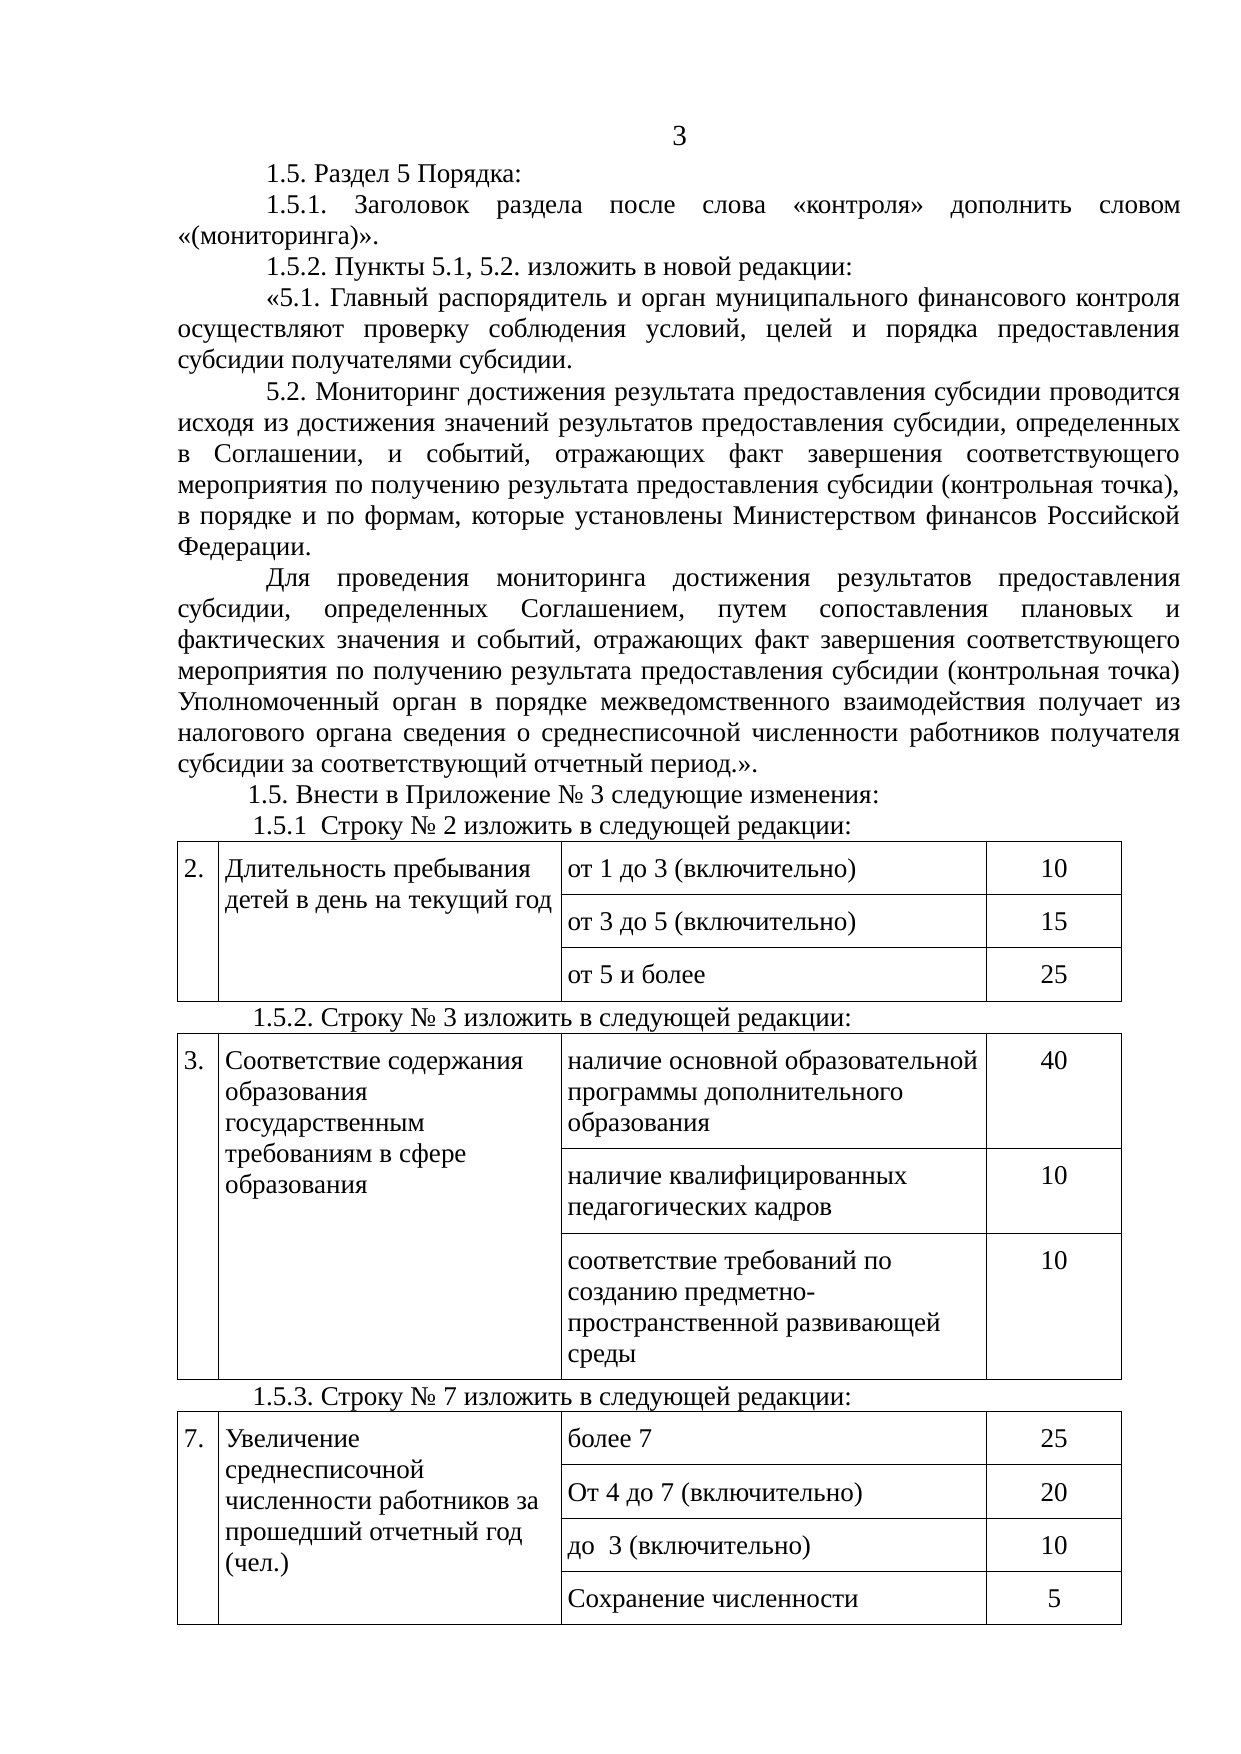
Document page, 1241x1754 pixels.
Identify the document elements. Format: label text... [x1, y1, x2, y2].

table_cell От 4 до 7 (включительно) [562, 1465, 986, 1518]
table_header Увеличение среднесписочной численности работников за прошедший отчетный год (чел.) [219, 1412, 561, 1624]
table_cell 10 [987, 1149, 1121, 1232]
table_header 2. [178, 842, 218, 1001]
table_cell 20 [987, 1465, 1121, 1518]
text «5.1. Главный распорядитель и орган муниципального финансового контроля осуществляют проверку соблюдения условий, целей и порядка предоставления субсидии получателями субсидии. [177, 282, 1181, 375]
table_cell соответствие требований по созданию предметно-пространственной развивающей среды [562, 1234, 986, 1379]
text 1.5.1 Строку № 2 изложить в следующей редакции: [177, 809, 1181, 841]
table_cell 15 [987, 895, 1121, 947]
table_cell 5 [987, 1572, 1121, 1624]
text Для проведения мониторинга достижения результатов предоставления субсидии, определенных Соглашением, путем сопоставления плановых и фактических значения и событий, отражающих факт завершения соответствующего мероприятия по получению результата предоставления субсидии (контрольная точка) Уполномоченный орган в порядке межведомственного взаимодействия получает из налогового органа сведения о среднесписочной численности работников получателя субсидии за соответствующий отчетный период.». [177, 561, 1181, 778]
table_cell 10 [987, 1519, 1121, 1571]
table_header 25 [987, 1412, 1121, 1464]
text 1.5. Раздел 5 Порядка: [177, 158, 1181, 189]
text 1.5.1. Заголовок раздела после слова «контроля» дополнить словом «(мониторинга)». [177, 189, 1181, 251]
table_cell Сохранение численности [562, 1572, 986, 1624]
table_cell 25 [987, 948, 1121, 1001]
table_header от 1 до 3 (включительно) [562, 842, 986, 894]
table_header 3. [178, 1034, 218, 1379]
table_header более 7 [562, 1412, 986, 1464]
text 5.2. Мониторинг достижения результата предоставления субсидии проводится исходя из достижения значений результатов предоставления субсидии, определенных в Соглашении, и событий, отражающих факт завершения соответствующего мероприятия по получению результата предоставления субсидии (контрольная точка), в порядке и по формам, которые установлены Министерством финансов Российской Федерации. [177, 375, 1181, 561]
table_header 10 [987, 842, 1121, 894]
table_header Длительность пребывания детей в день на текущий год [219, 842, 561, 1001]
table_cell 10 [987, 1234, 1121, 1379]
text 1.5.2. Строку № 3 изложить в следующей редакции: [177, 1002, 1181, 1033]
table_cell от 5 и более [562, 948, 986, 1001]
table_cell наличие квалифицированных педагогических кадров [562, 1149, 986, 1232]
table_header наличие основной образовательной программы дополнительного образования [562, 1034, 986, 1148]
text 1.5.3. Строку № 7 изложить в следующей редакции: [177, 1380, 1181, 1411]
table_header 40 [987, 1034, 1121, 1148]
text 1.5. Внести в Приложение № 3 следующие изменения: [177, 778, 1181, 809]
table_header Соответствие содержания образования государственным требованиям в сфере образования [219, 1034, 561, 1379]
text 1.5.2. Пункты 5.1, 5.2. изложить в новой редакции: [177, 251, 1181, 282]
table_header 7. [178, 1412, 218, 1624]
table_cell до 3 (включительно) [562, 1519, 986, 1571]
table_cell от 3 до 5 (включительно) [562, 895, 986, 947]
